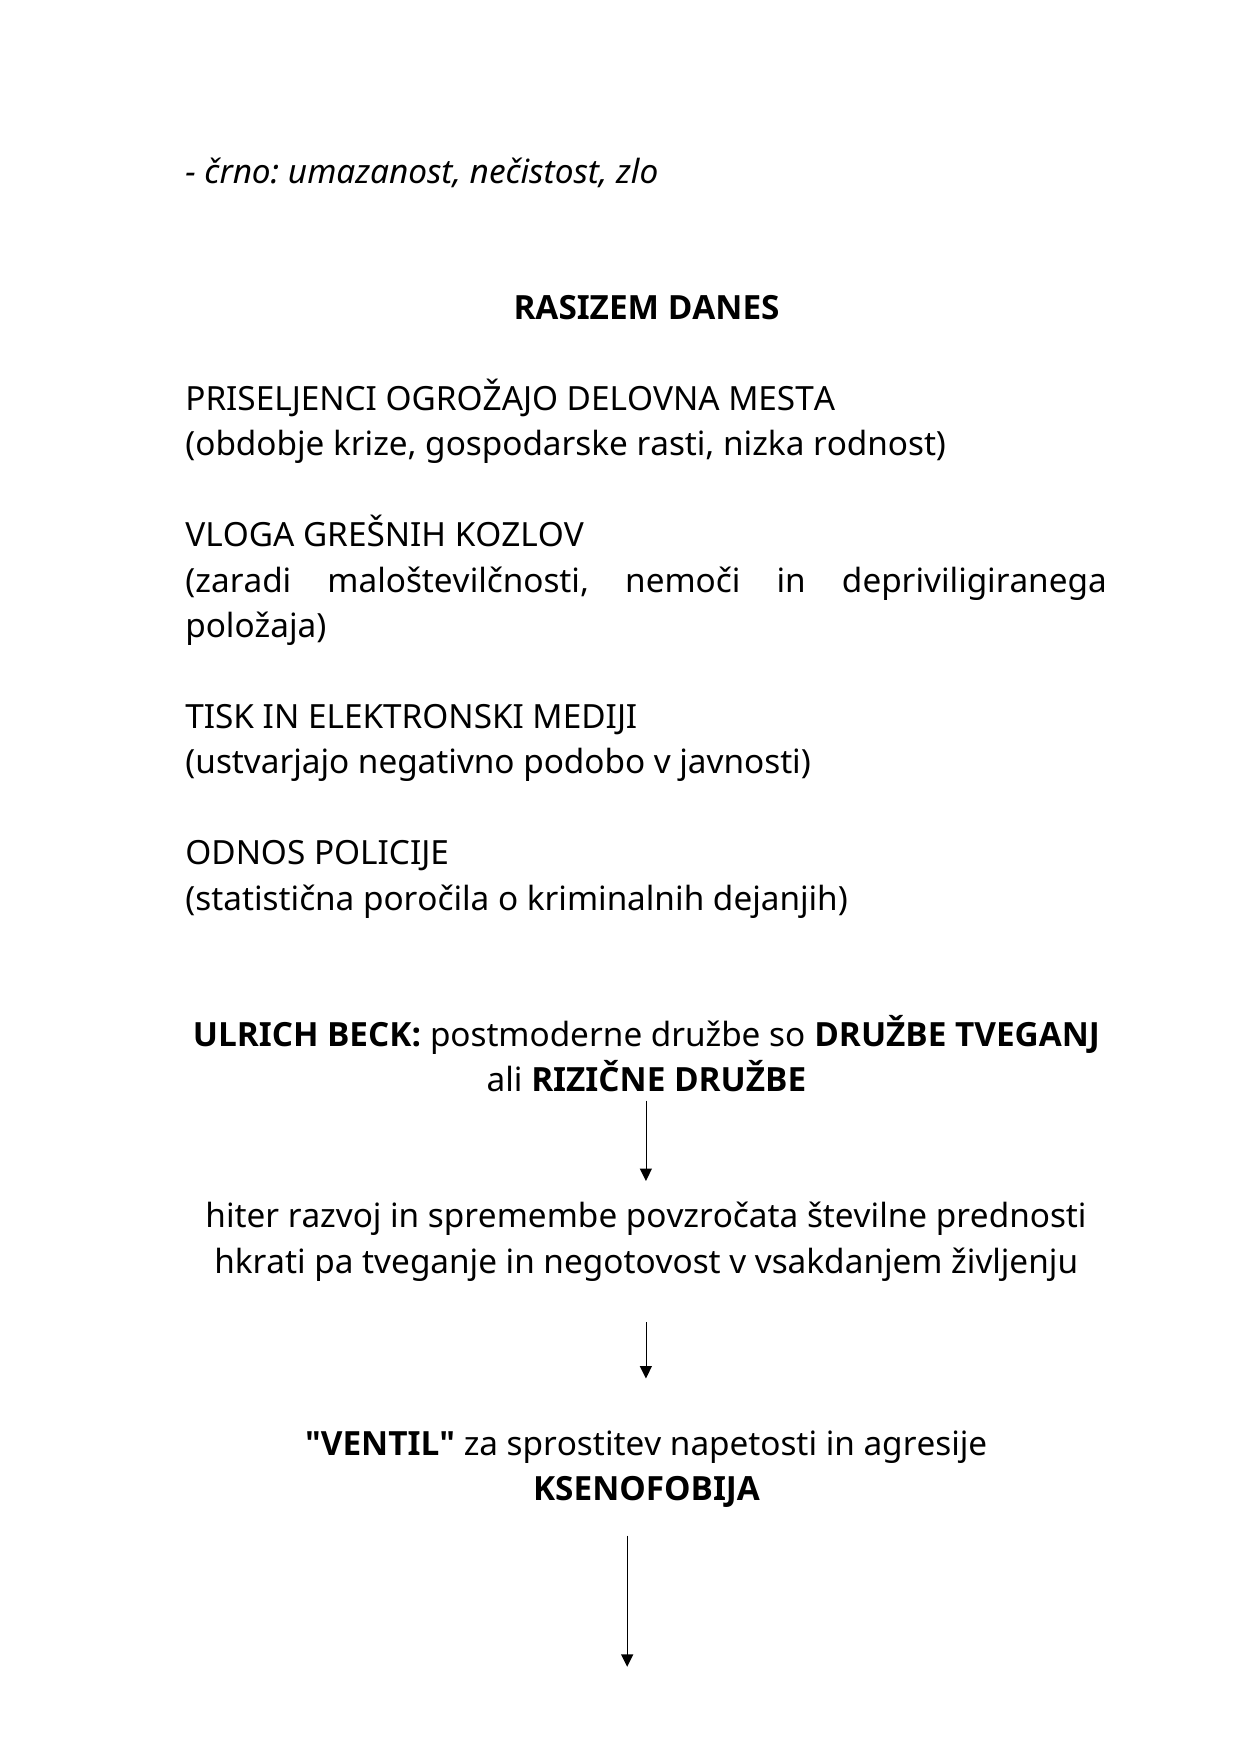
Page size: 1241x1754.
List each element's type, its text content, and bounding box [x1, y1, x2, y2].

text RASIZEM DANES [185, 284, 1107, 329]
text (obdobje krize, gospodarske rasti, nizka rodnost) [185, 420, 1107, 466]
text ODNOS POLICIJE [185, 829, 1107, 874]
text hiter razvoj in spremembe povzročata številne prednosti hkrati pa tveganje in negotovost v vsakdanjem življenju [185, 1192, 1107, 1283]
text KSENOFOBIJA [185, 1465, 1107, 1510]
text "VENTIL" za sprostitev napetosti in agresije [185, 1419, 1107, 1465]
text PRISELJENCI OGROŽAJO DELOVNA MESTA [185, 375, 1107, 420]
text (zaradi maloštevilčnosti, nemoči in depriviligiranega položaja) [185, 556, 1107, 647]
text - črno: umazanost, nečistost, zlo [185, 148, 1107, 193]
text ULRICH BECK: postmoderne družbe so DRUŽBE TVEGANJ ali RIZIČNE DRUŽBE [185, 1011, 1107, 1101]
text (statistična poročila o kriminalnih dejanjih) [185, 874, 1107, 920]
text (ustvarjajo negativno podobo v javnosti) [185, 738, 1107, 783]
text TISK IN ELEKTRONSKI MEDIJI [185, 693, 1107, 738]
text VLOGA GREŠNIH KOZLOV [185, 511, 1107, 556]
